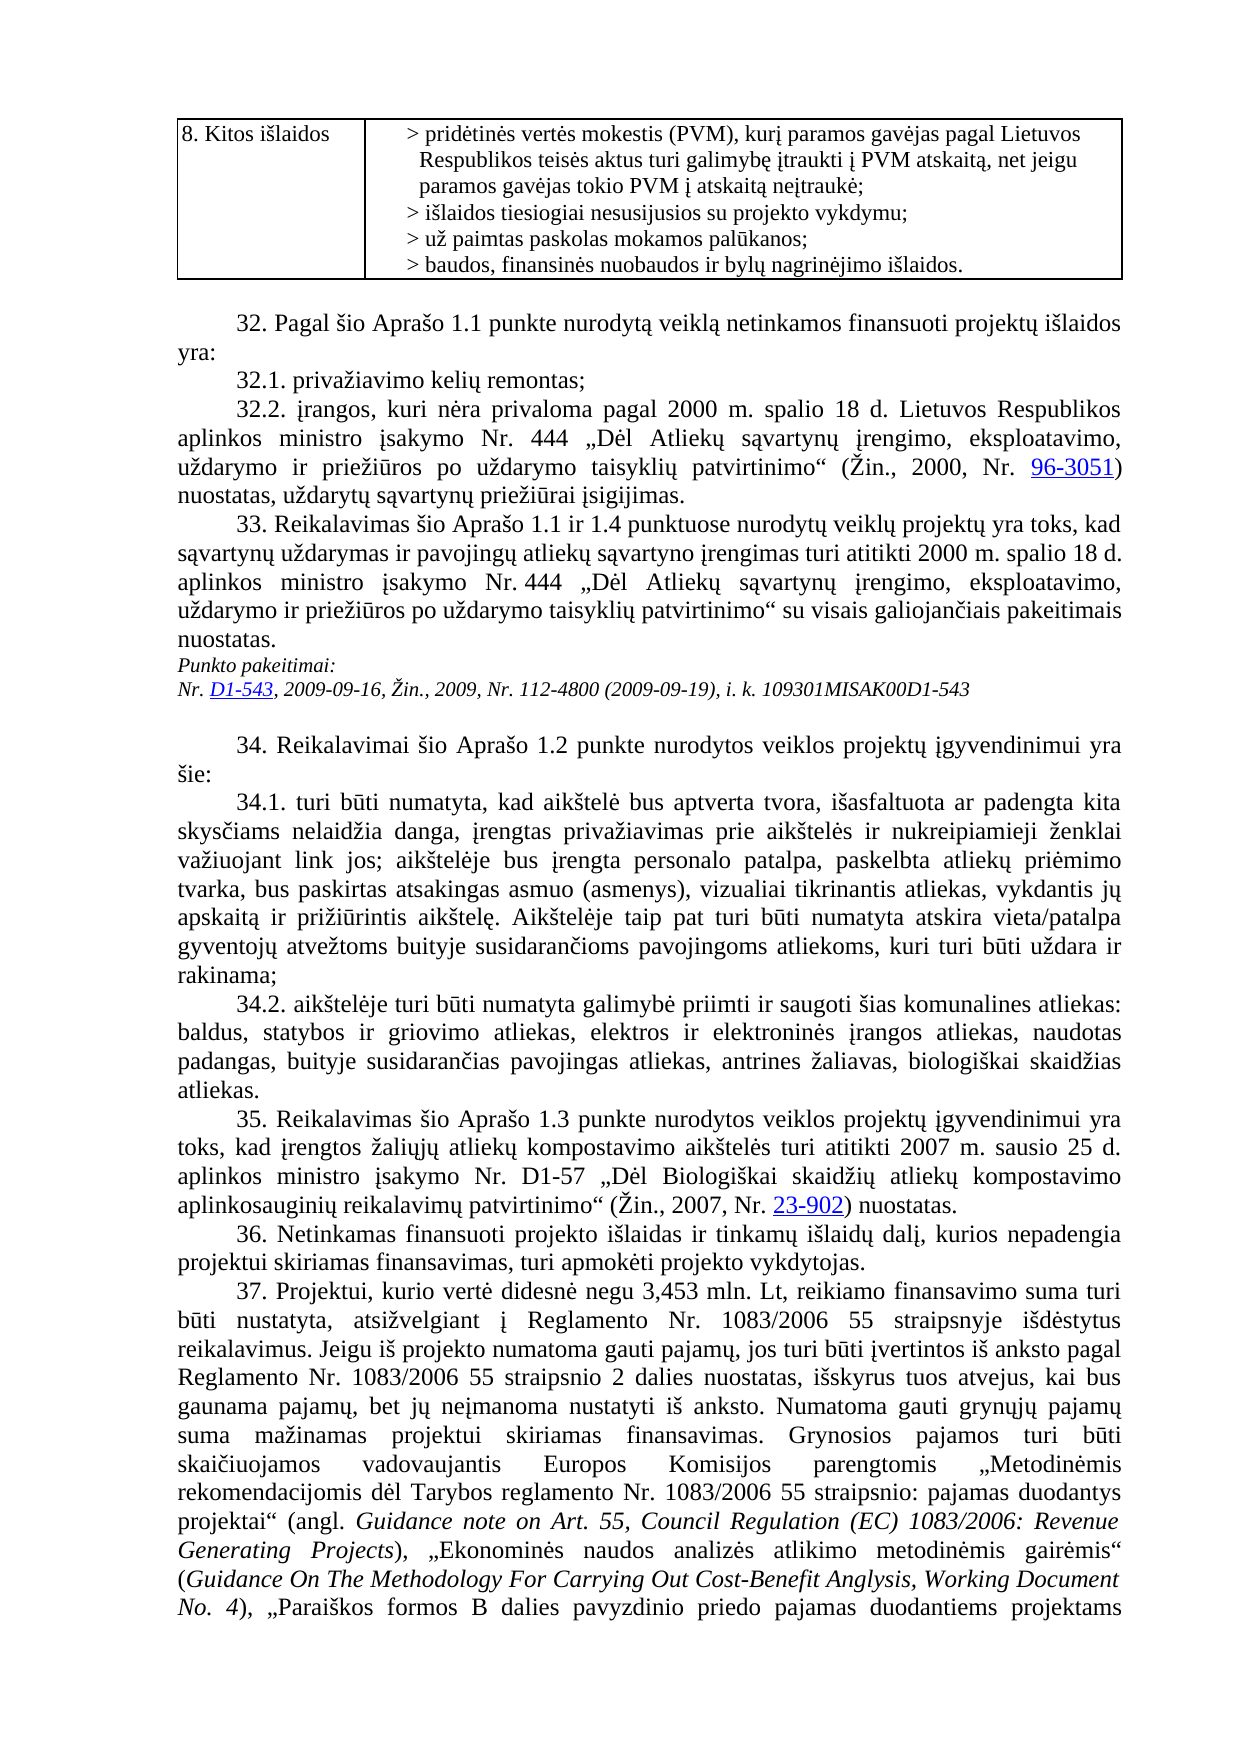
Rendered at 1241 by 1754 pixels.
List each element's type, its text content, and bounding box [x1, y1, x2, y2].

text 35. Reikalavimas šio Aprašo 1.3 punkte nurodytos veiklos projektų įgyvendinimui yra toks, kad įrengtos žaliųjų atliekų kompostavimo aikštelės turi atitikti 2007 m. sausio 25 d. aplinkos ministro įsakymo Nr. D1-57 „Dėl Biologiškai skaidžių atliekų kompostavimo aplinkosauginių reikalavimų patvirtinimo“ (Žin., 2007, Nr. 23-902) nuostatas. [177, 1104, 1122, 1219]
text 34. Reikalavimai šio Aprašo 1.2 punkte nurodytos veiklos projektų įgyvendinimui yra šie: [177, 730, 1122, 787]
text 36. Netinkamas finansuoti projekto išlaidas ir tinkamų išlaidų dalį, kurios nepadengia projektui skiriamas finansavimas, turi apmokėti projekto vykdytojas. [177, 1219, 1122, 1276]
text 32.1. privažiavimo kelių remontas; [177, 366, 1122, 394]
text 37. Projektui, kurio vertė didesnė negu 3,453 mln. Lt, reikiamo finansavimo suma turi būti nustatyta, atsižvelgiant į Reglamento Nr. 1083/2006 55 straipsnyje išdėstytus reikalavimus. Jeigu iš projekto numatoma gauti pajamų, jos turi būti įvertintos iš anksto pagal Reglamento Nr. 1083/2006 55 straipsnio 2 dalies nuostatas, išskyrus tuos atvejus, kai bus gaunama pajamų, bet jų neįmanoma nustatyti iš anksto. Numatoma gauti grynųjų pajamų suma mažinamas projektui skiriamas finansavimas. Grynosios pajamos turi būti skaičiuojamos vadovaujantis Europos Komisijos parengtomis „Metodinėmis rekomendacijomis dėl Tarybos reglamento Nr. 1083/2006 55 straipsnio: pajamas duodantys projektai“ (angl. Guidance note on Art. 55, Council Regulation (EC) 1083/2006: Revenue Generating Projects), „Ekonominės naudos analizės atlikimo metodinėmis gairėmis“ (Guidance On The Methodology For Carrying Out Cost-Benefit Anglysis, Working Document No. 4), „Paraiškos formos B dalies pavyzdinio priedo pajamas duodantiems projektams [177, 1276, 1122, 1621]
text Nr. D1-543, 2009-09-16, Žin., 2009, Nr. 112-4800 (2009-09-19), i. k. 109301MISAK00D1-543 [177, 677, 1122, 701]
table_cell > pridėtinės vertės mokestis (PVM), kurį paramos gavėjas pagal Lietuvos Respublikos teisės aktus turi galimybę įtraukti į PVM atskaitą, net jeigu paramos gavėjas tokio PVM į atskaitą neįtraukė; > išlaidos tiesiogiai nesusijusios su projekto vykdymu; > už paimtas paskolas mokamos palūkanos; > baudos, finansinės nuobaudos ir bylų nagrinėjimo išlaidos. [366, 120, 1121, 278]
text 34.1. turi būti numatyta, kad aikštelė bus aptverta tvora, išasfaltuota ar padengta kita skysčiams nelaidžia danga, įrengtas privažiavimas prie aikštelės ir nukreipiamieji ženklai važiuojant link jos; aikštelėje bus įrengta personalo patalpa, paskelbta atliekų priėmimo tvarka, bus paskirtas atsakingas asmuo (asmenys), vizualiai tikrinantis atliekas, vykdantis jų apskaitą ir prižiūrintis aikštelę. Aikštelėje taip pat turi būti numatyta atskira vieta/patalpa gyventojų atvežtoms buityje susidarančioms pavojingoms atliekoms, kuri turi būti uždara ir rakinama; [177, 787, 1122, 989]
text 33. Reikalavimas šio Aprašo 1.1 ir 1.4 punktuose nurodytų veiklų projektų yra toks, kad sąvartynų uždarymas ir pavojingų atliekų sąvartyno įrengimas turi atitikti 2000 m. spalio 18 d. aplinkos ministro įsakymo Nr. 444 „Dėl Atliekų sąvartynų įrengimo, eksploatavimo, uždarymo ir priežiūros po uždarymo taisyklių patvirtinimo“ su visais galiojančiais pakeitimais nuostatas. [177, 509, 1122, 653]
text Punkto pakeitimai: [177, 653, 1122, 677]
text 32. Pagal šio Aprašo 1.1 punkte nurodytą veiklą netinkamos finansuoti projektų išlaidos yra: [177, 308, 1122, 366]
text 32.2. įrangos, kuri nėra privaloma pagal 2000 m. spalio 18 d. Lietuvos Respublikos aplinkos ministro įsakymo Nr. 444 „Dėl Atliekų sąvartynų įrengimo, eksploatavimo, uždarymo ir priežiūros po uždarymo taisyklių patvirtinimo“ (Žin., 2000, Nr. 96-3051) nuostatas, uždarytų sąvartynų priežiūrai įsigijimas. [177, 394, 1122, 509]
text 34.2. aikštelėje turi būti numatyta galimybė priimti ir saugoti šias komunalines atliekas: baldus, statybos ir griovimo atliekas, elektros ir elektroninės įrangos atliekas, naudotas padangas, buityje susidarančias pavojingas atliekas, antrines žaliavas, biologiškai skaidžias atliekas. [177, 989, 1122, 1104]
table_cell 8. Kitos išlaidos [178, 120, 364, 278]
